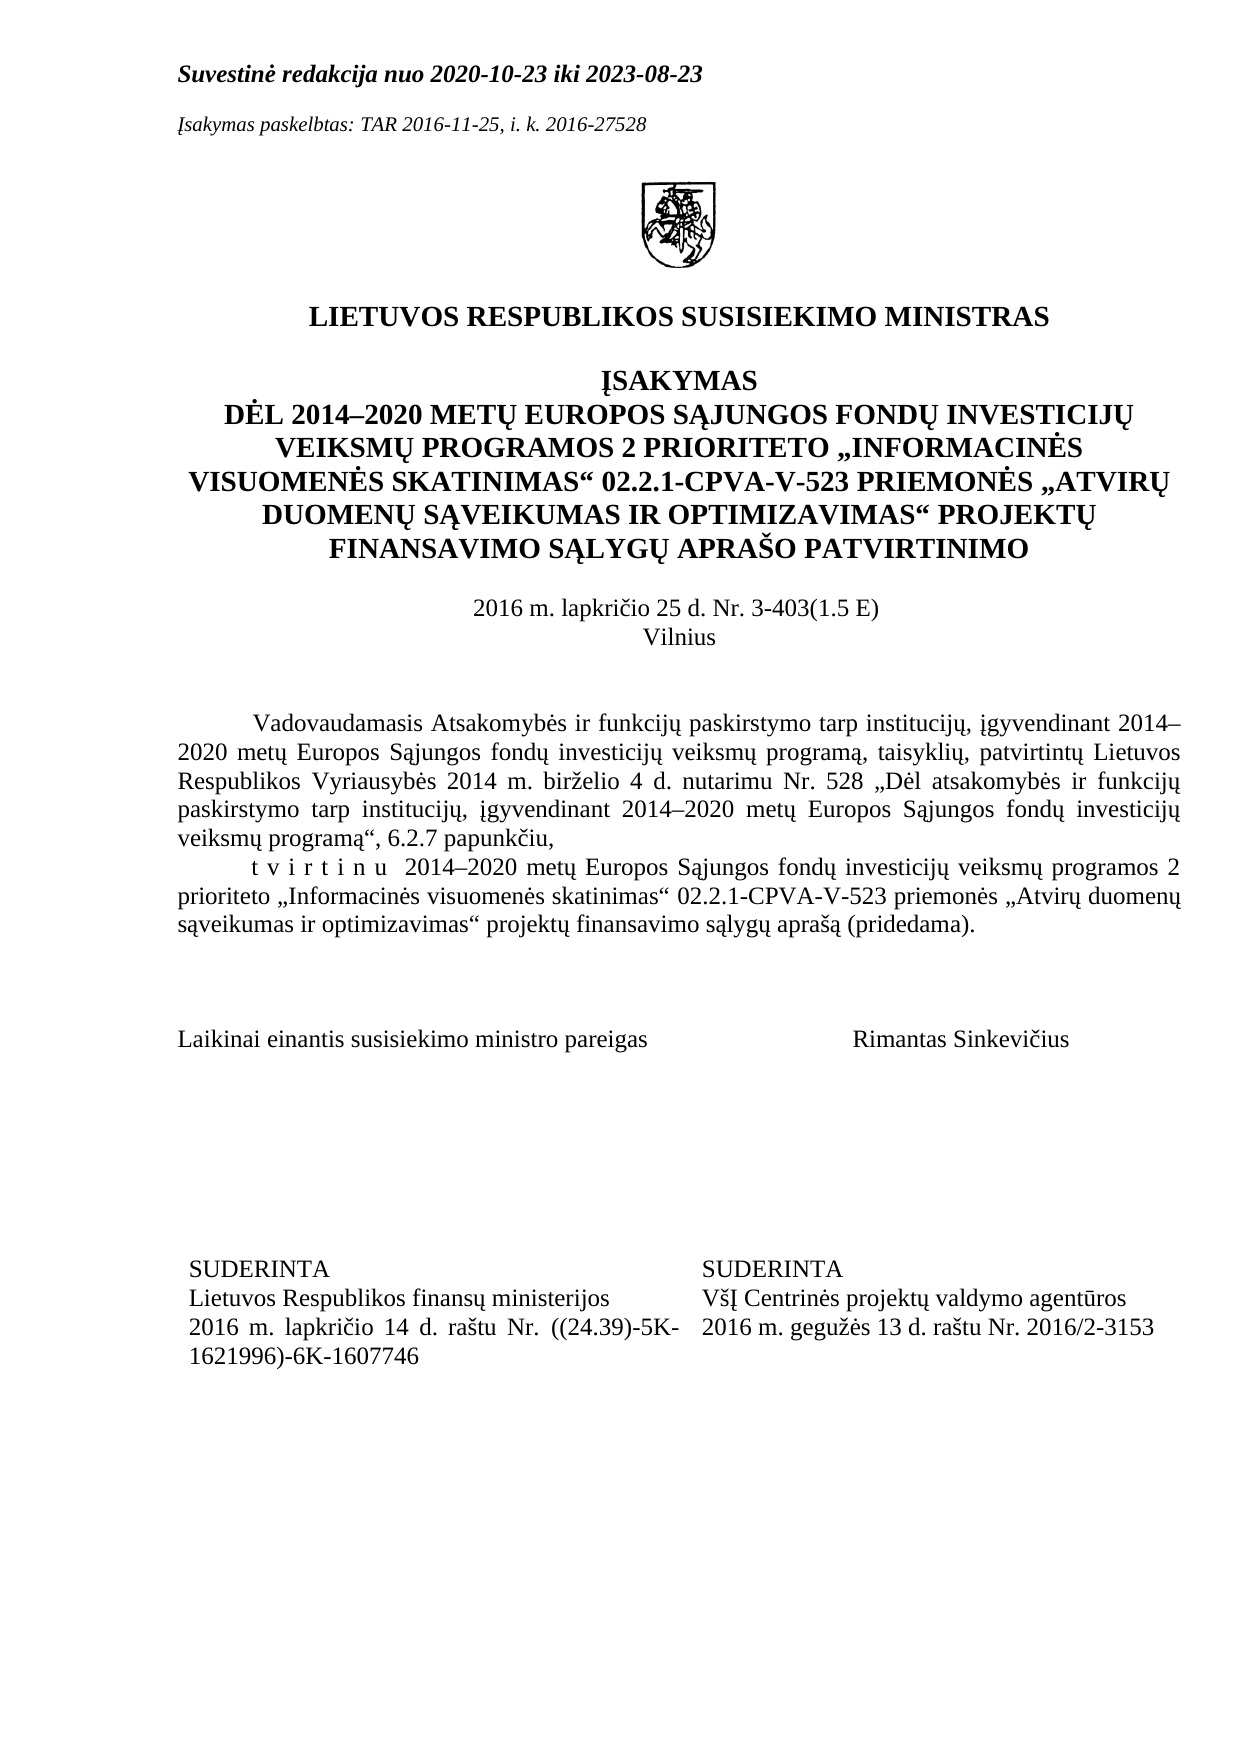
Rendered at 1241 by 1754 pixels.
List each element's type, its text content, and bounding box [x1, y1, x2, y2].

text Vilnius [177, 622, 1181, 651]
text LIETUVOS RESPUBLIKOS SUSISIEKIMO MINISTRAS [177, 299, 1181, 332]
table_header SUDERINTA Lietuvos Respublikos finansų ministerijos 2016 m. lapkričio 14 d. raštu Nr. ((24.39)-5K-1621996)-6K-1607746 [177, 1255, 690, 1369]
text ĮSAKYMAS [177, 363, 1181, 397]
text Laikinai einantis susisiekimo ministro pareigas Rimantas Sinkevičius [177, 1024, 1181, 1053]
text Suvestinė redakcija nuo 2020-10-23 iki 2023-08-23 [177, 59, 1181, 88]
text Įsakymas paskelbtas: TAR 2016-11-25, i. k. 2016-27528 [177, 112, 1181, 136]
table_header SUDERINTA VšĮ Centrinės projektų valdymo agentūros 2016 m. gegužės 13 d. raštu Nr. 2016/2-3153 [690, 1255, 1204, 1369]
text 2016 m. lapkričio 25 d. Nr. 3-403(1.5 E) [177, 593, 1181, 622]
text Vadovaudamasis Atsakomybės ir funkcijų paskirstymo tarp institucijų, įgyvendinant 2014–2020 metų Europos Sąjungos fondų investicijų veiksmų programą, taisyklių, patvirtintų Lietuvos Respublikos Vyriausybės 2014 m. birželio 4 d. nutarimu Nr. 528 „Dėl atsakomybės ir funkcijų paskirstymo tarp institucijų, įgyvendinant 2014–2020 metų Europos Sąjungos fondų investicijų veiksmų programą“, 6.2.7 papunkčiu, [177, 708, 1181, 852]
text t v i r t i n u 2014–2020 metų Europos Sąjungos fondų investicijų veiksmų programos 2 prioriteto „Informacinės visuomenės skatinimas“ 02.2.1-CPVA-V-523 priemonės „Atvirų duomenų sąveikumas ir optimizavimas“ projektų finansavimo sąlygų aprašą (pridedama). [177, 852, 1181, 938]
text DĖL 2014–2020 METŲ EUROPOS SĄJUNGOS FONDŲ INVESTICIJŲ VEIKSMŲ PROGRAMOS 2 PRIORITETO „INFORMACINĖS VISUOMENĖS SKATINIMAS“ 02.2.1-CPVA-V-523 PRIEMONĖS „ATVIRŲ DUOMENŲ SĄVEIKUMAS IR OPTIMIZAVIMAS“ PROJEKTŲ FINANSAVIMO SĄLYGŲ APRAŠO PATVIRTINIMO [177, 397, 1181, 564]
